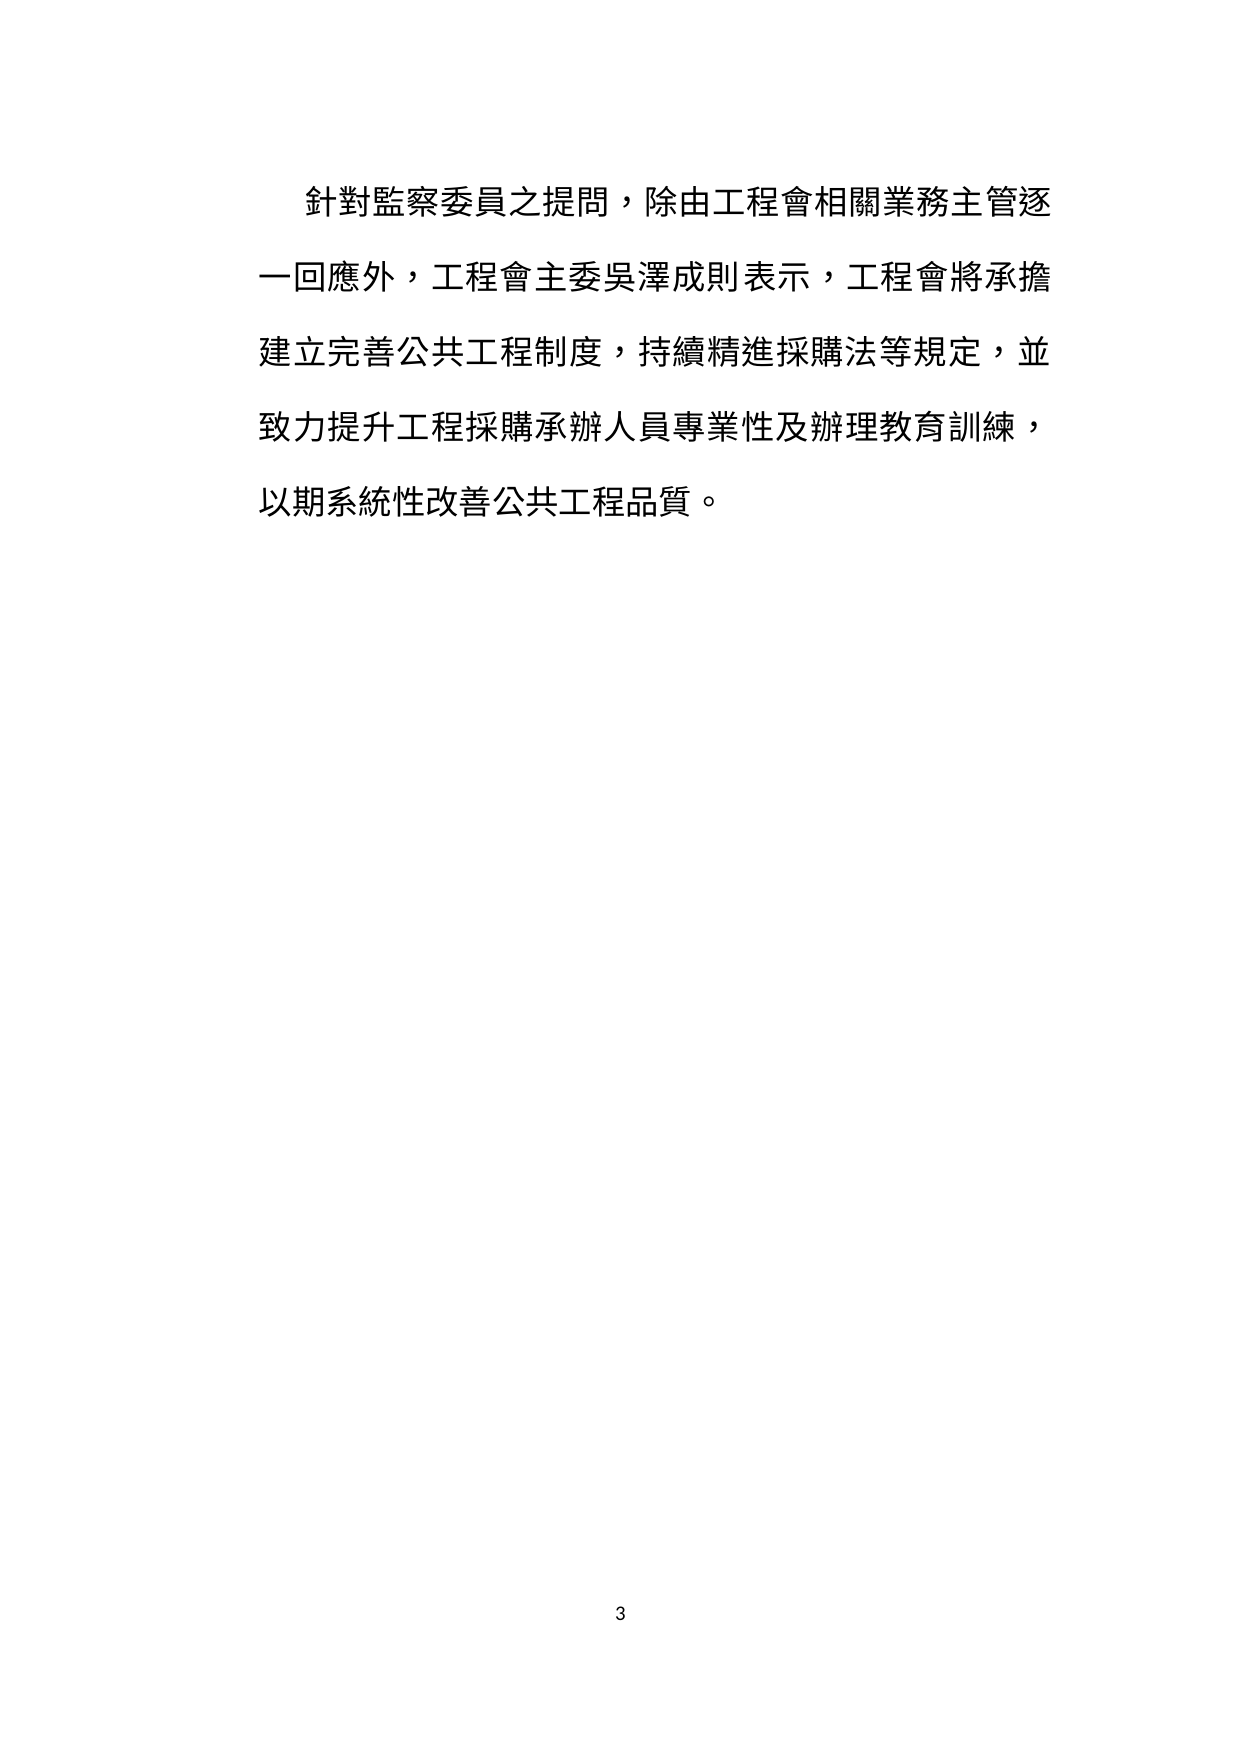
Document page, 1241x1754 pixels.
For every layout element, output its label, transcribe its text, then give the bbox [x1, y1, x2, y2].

text 針對監察委員之提問，除由工程會相關業務主管逐一回應外，工程會主委吳澤成則表示，工程會將承擔建立完善公共工程制度，持續精進採購法等規定，並致力提升工程採購承辦人員專業性及辦理教育訓練，以期系統性改善公共工程品質。 [259, 162, 1053, 537]
